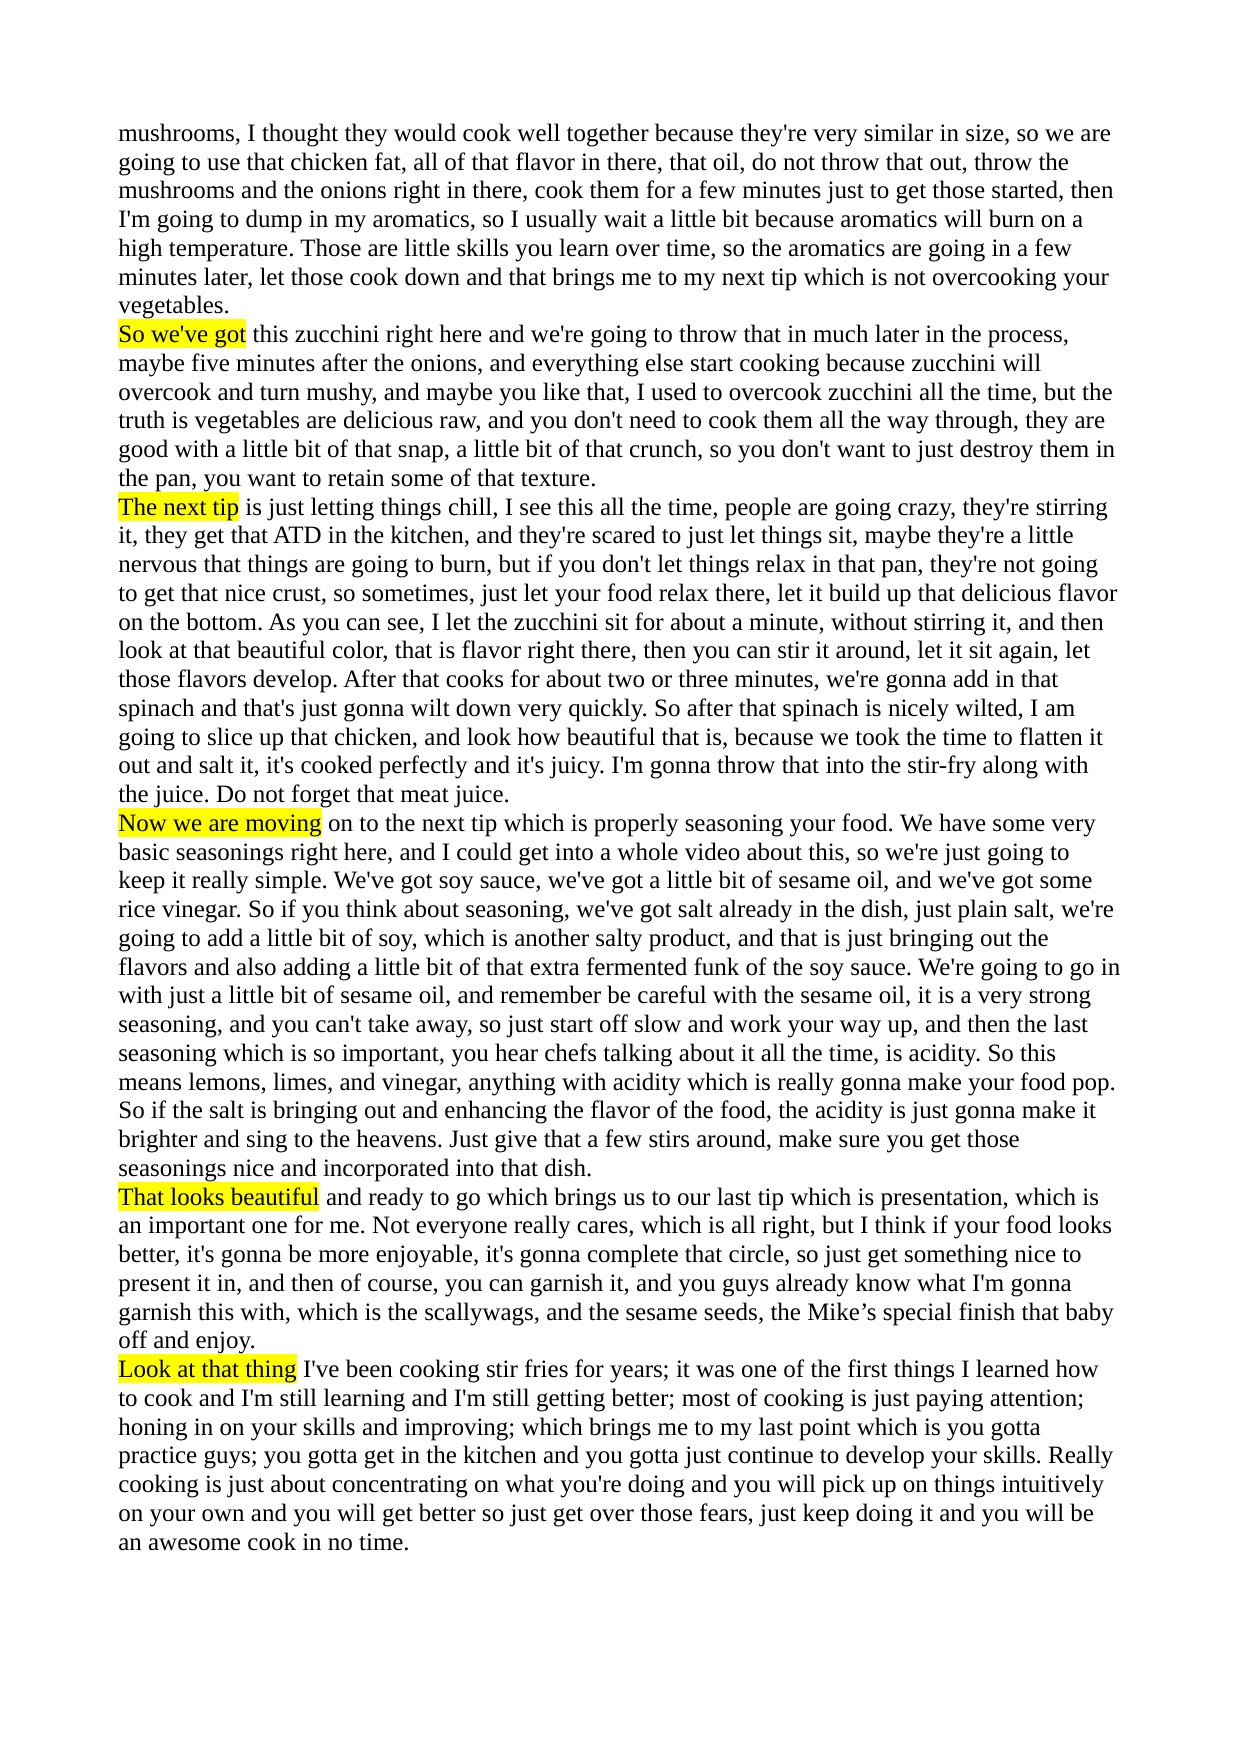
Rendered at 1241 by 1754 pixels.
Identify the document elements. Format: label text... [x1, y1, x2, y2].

text Now we are moving on to the next tip which is properly seasoning your food. We have some very basic seasonings right here, and I could get into a whole video about this, so we're just going to keep it really simple. We've got soy sauce, we've got a little bit of sesame oil, and we've got some rice vinegar. So if you think about seasoning, we've got salt already in the dish, just plain salt, we're going to add a little bit of soy, which is another salty product, and that is just bringing out the flavors and also adding a little bit of that extra fermented funk of the soy sauce. We're going to go in with just a little bit of sesame oil, and remember be careful with the sesame oil, it is a very strong seasoning, and you can't take away, so just start off slow and work your way up, and then the last seasoning which is so important, you hear chefs talking about it all the time, is acidity. So this means lemons, limes, and vinegar, anything with acidity which is really gonna make your food pop. So if the salt is bringing out and enhancing the flavor of the food, the acidity is just gonna make it brighter and sing to the heavens. Just give that a few stirs around, make sure you get those seasonings nice and incorporated into that dish. [118, 808, 1122, 1182]
text The next tip is just letting things chill, I see this all the time, people are going crazy, they're stirring it, they get that ATD in the kitchen, and they're scared to just let things sit, maybe they're a little nervous that things are going to burn, but if you don't let things relax in that pan, they're not going to get that nice crust, so sometimes, just let your food relax there, let it build up that delicious flavor on the bottom. As you can see, I let the zucchini sit for about a minute, without stirring it, and then look at that beautiful color, that is flavor right there, then you can stir it around, let it sit again, let those flavors develop. After that cooks for about two or three minutes, we're gonna add in that spinach and that's just gonna wilt down very quickly. So after that spinach is nicely wilted, I am going to slice up that chicken, and look how beautiful that is, because we took the time to flatten it out and salt it, it's cooked perfectly and it's juicy. I'm gonna throw that into the stir-fry along with the juice. Do not forget that meat juice. [118, 492, 1122, 808]
text mushrooms, I thought they would cook well together because they're very similar in size, so we are going to use that chicken fat, all of that flavor in there, that oil, do not throw that out, throw the mushrooms and the onions right in there, cook them for a few minutes just to get those started, then I'm going to dump in my aromatics, so I usually wait a little bit because aromatics will burn on a high temperature. Those are little skills you learn over time, so the aromatics are going in a few minutes later, let those cook down and that brings me to my next tip which is not overcooking your vegetables. [118, 118, 1122, 319]
text Look at that thing I've been cooking stir fries for years; it was one of the first things I learned how to cook and I'm still learning and I'm still getting better; most of cooking is just paying attention; honing in on your skills and improving; which brings me to my last point which is you gotta practice guys; you gotta get in the kitchen and you gotta just continue to develop your skills. Really cooking is just about concentrating on what you're doing and you will pick up on things intuitively on your own and you will get better so just get over those fears, just keep doing it and you will be an awesome cook in no time. [118, 1354, 1122, 1556]
text So we've got this zucchini right here and we're going to throw that in much later in the process, maybe five minutes after the onions, and everything else start cooking because zucchini will overcook and turn mushy, and maybe you like that, I used to overcook zucchini all the time, but the truth is vegetables are delicious raw, and you don't need to cook them all the way through, they are good with a little bit of that snap, a little bit of that crunch, so you don't want to just destroy them in the pan, you want to retain some of that texture. [118, 319, 1122, 492]
text That looks beautiful and ready to go which brings us to our last tip which is presentation, which is an important one for me. Not everyone really cares, which is all right, but I think if your food looks better, it's gonna be more enjoyable, it's gonna complete that circle, so just get something nice to present it in, and then of course, you can garnish it, and you guys already know what I'm gonna garnish this with, which is the scallywags, and the sesame seeds, the Mike’s special finish that baby off and enjoy. [118, 1182, 1122, 1354]
